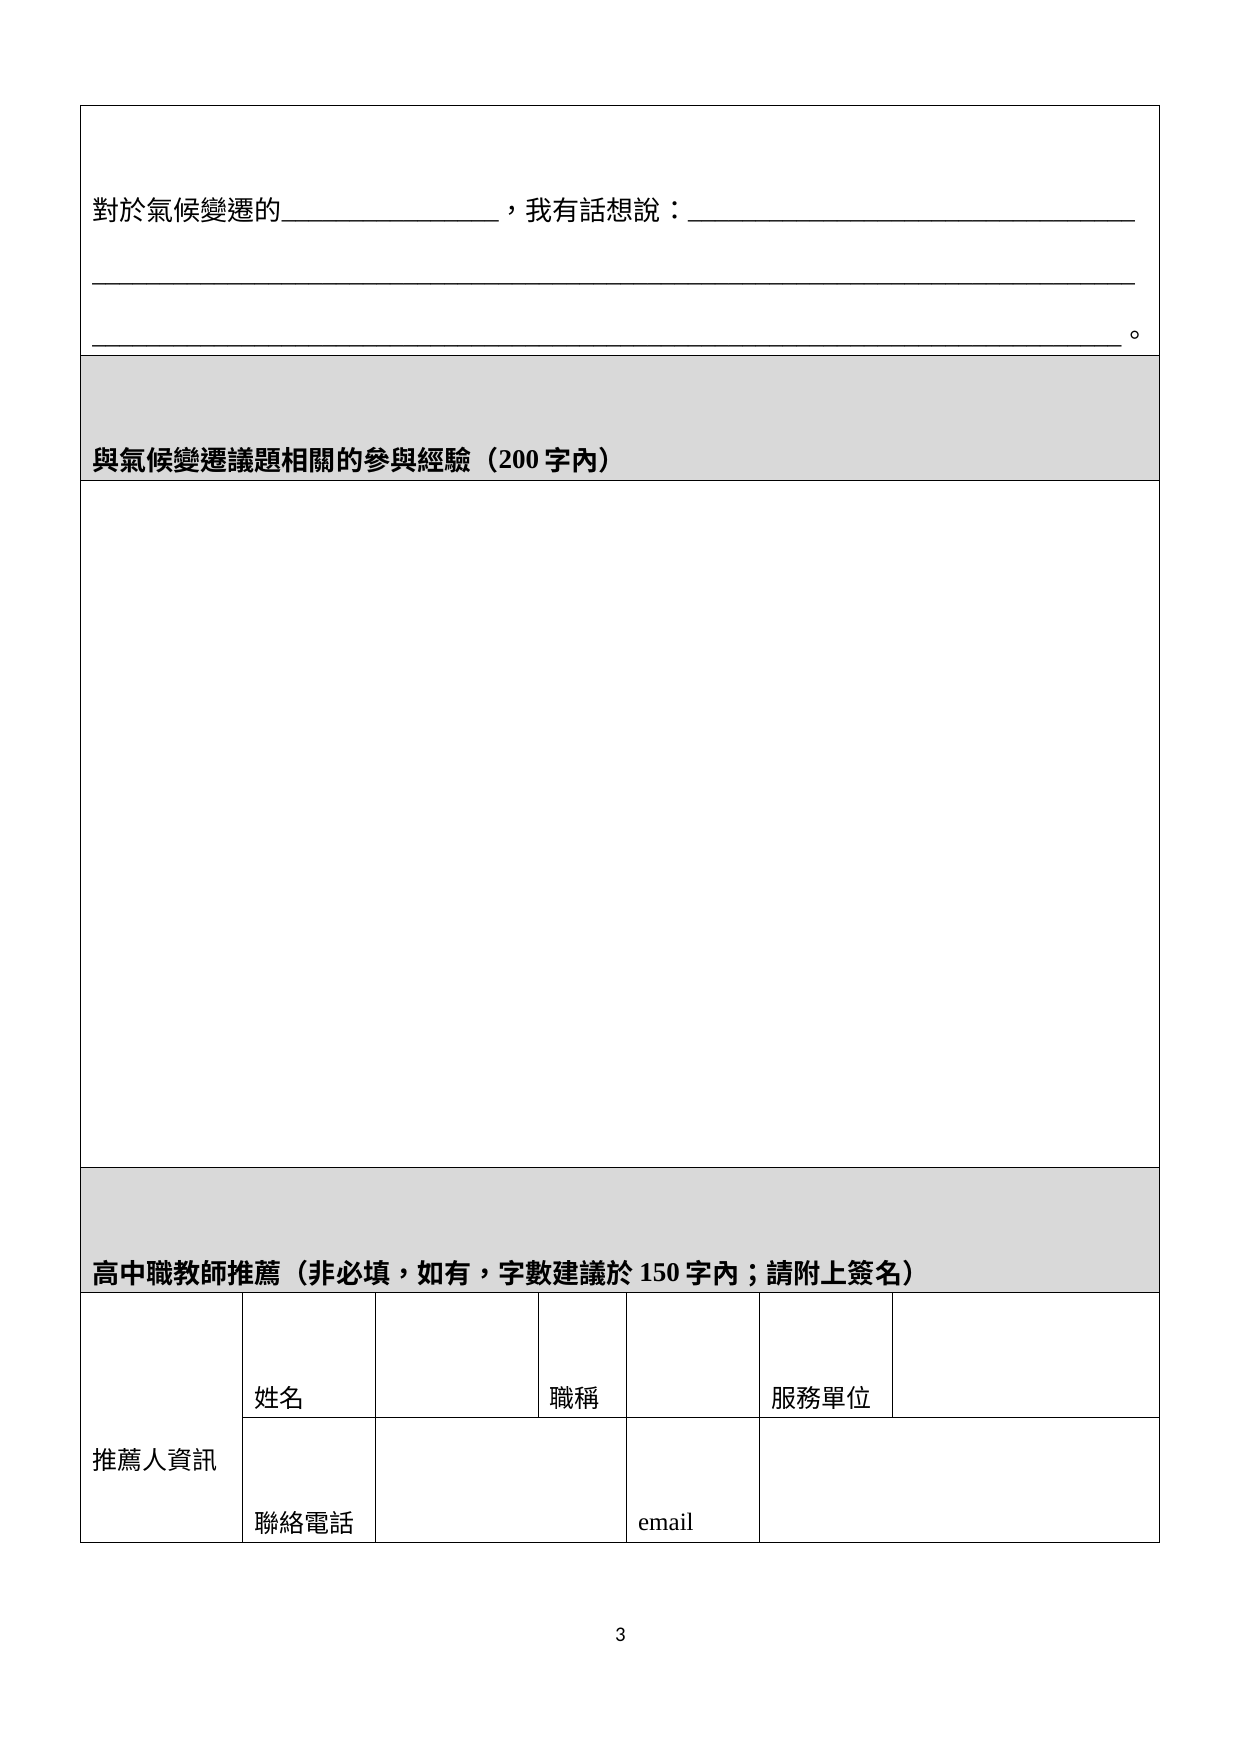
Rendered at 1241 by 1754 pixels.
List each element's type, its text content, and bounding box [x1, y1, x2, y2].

table_cell 聯絡電話 [243, 1418, 375, 1542]
table_cell 對於氣候變遷的________________，我有話想說：_________________________________ _____________________________________________________________________________ ____________________________________________________________________________。 [81, 106, 1159, 355]
table_cell email [627, 1418, 759, 1542]
table_cell [376, 1418, 626, 1542]
table_cell [627, 1293, 759, 1417]
table_cell 姓名 [243, 1293, 375, 1417]
table_cell 職稱 [539, 1293, 626, 1417]
table_cell 高中職教師推薦（非必填，如有，字數建議於150字內；請附上簽名） [81, 1168, 1159, 1292]
table_cell 服務單位 [760, 1293, 892, 1417]
table_cell 推薦人資訊 [81, 1293, 242, 1542]
table_cell [376, 1293, 538, 1417]
table_cell [81, 481, 1159, 1167]
table_cell 與氣候變遷議題相關的參與經驗（200字內） [81, 356, 1159, 480]
table_cell [893, 1293, 1159, 1417]
table_cell [760, 1418, 1159, 1542]
